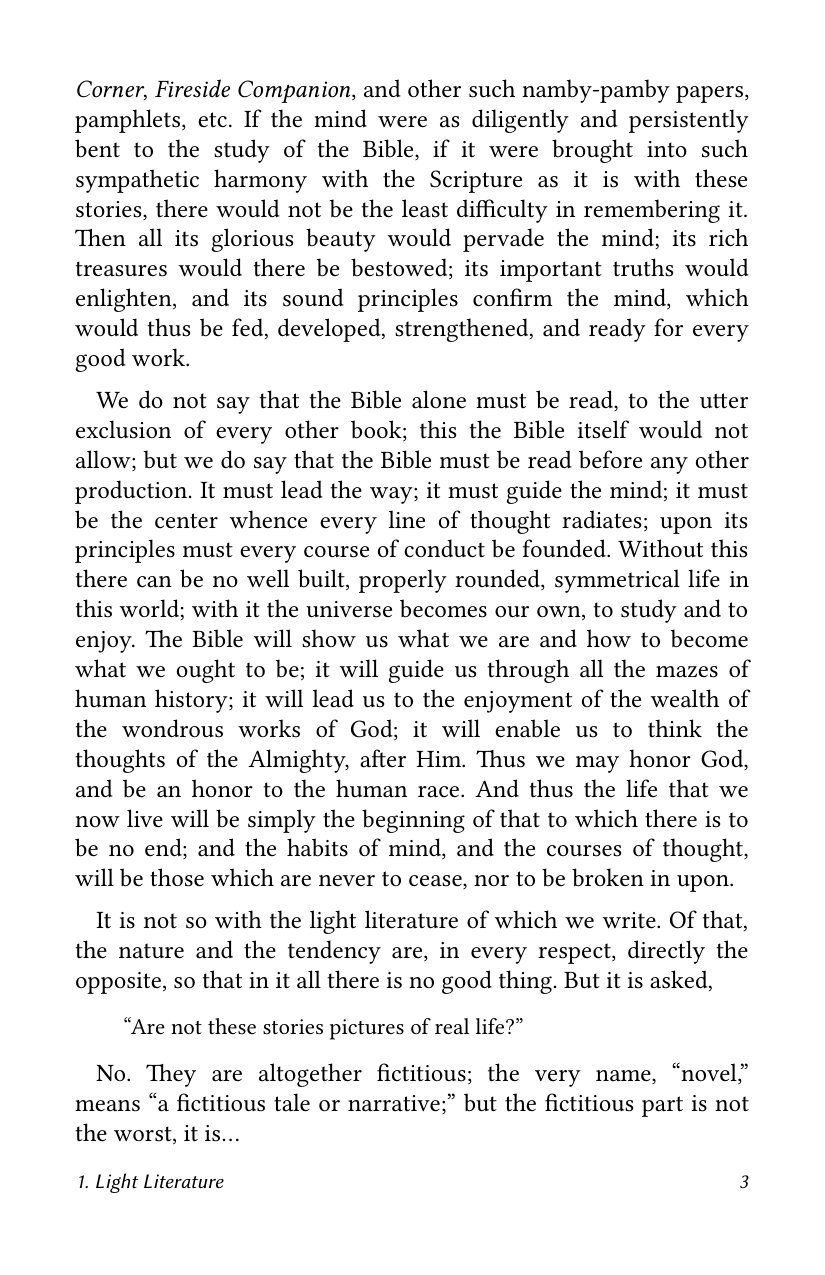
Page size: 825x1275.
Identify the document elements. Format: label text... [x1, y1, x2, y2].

text “Are not these stories pictures of real life?” [105, 1014, 720, 1040]
text Corner, Fireside Companion, and other such namby-pamby papers, pamphlets, etc. If the mind were as diligently and persistently bent to the study of the Bible, if it were brought into such sympathetic harmony with the Scripture as it is with these stories, there would not be the least difficulty in remembering it. Then all its glorious beauty would pervade the mind; its rich treasures would there be bestowed; its important truths would enlighten, and its sound principles confirm the mind, which would thus be fed, developed, strengthened, and ready for every good work. [75, 75, 750, 373]
text No. They are altogether fictitious; the very name, “novel,” means “a fictitious tale or narrative;” but the fictitious part is not the worst, it is... [75, 1059, 750, 1148]
text We do not say that the Bible alone must be read, to the utter exclusion of every other book; this the Bible itself would not allow; but we do say that the Bible must be read before any other production. It must lead the way; it must guide the mind; it must be the center whence every line of thought radiates; upon its principles must every course of conduct be founded. Without this there can be no well built, properly rounded, symmetrical life in this world; with it the universe becomes our own, to study and to enjoy. The Bible will show us what we are and how to become what we ought to be; it will guide us through all the mazes of human history; it will lead us to the enjoyment of the wealth of the wondrous works of God; it will enable us to think the thoughts of the Almighty, after Him. Thus we may honor God, and be an honor to the human race. And thus the life that we now live will be simply the beginning of that to which there is to be no end; and the habits of mind, and the courses of thought, will be those which are never to cease, nor to be broken in upon. [75, 386, 750, 893]
text It is not so with the light literature of which we write. Of that, the nature and the tendency are, in every respect, directly the opposite, so that in it all there is no good thing. But it is asked, [75, 906, 750, 995]
